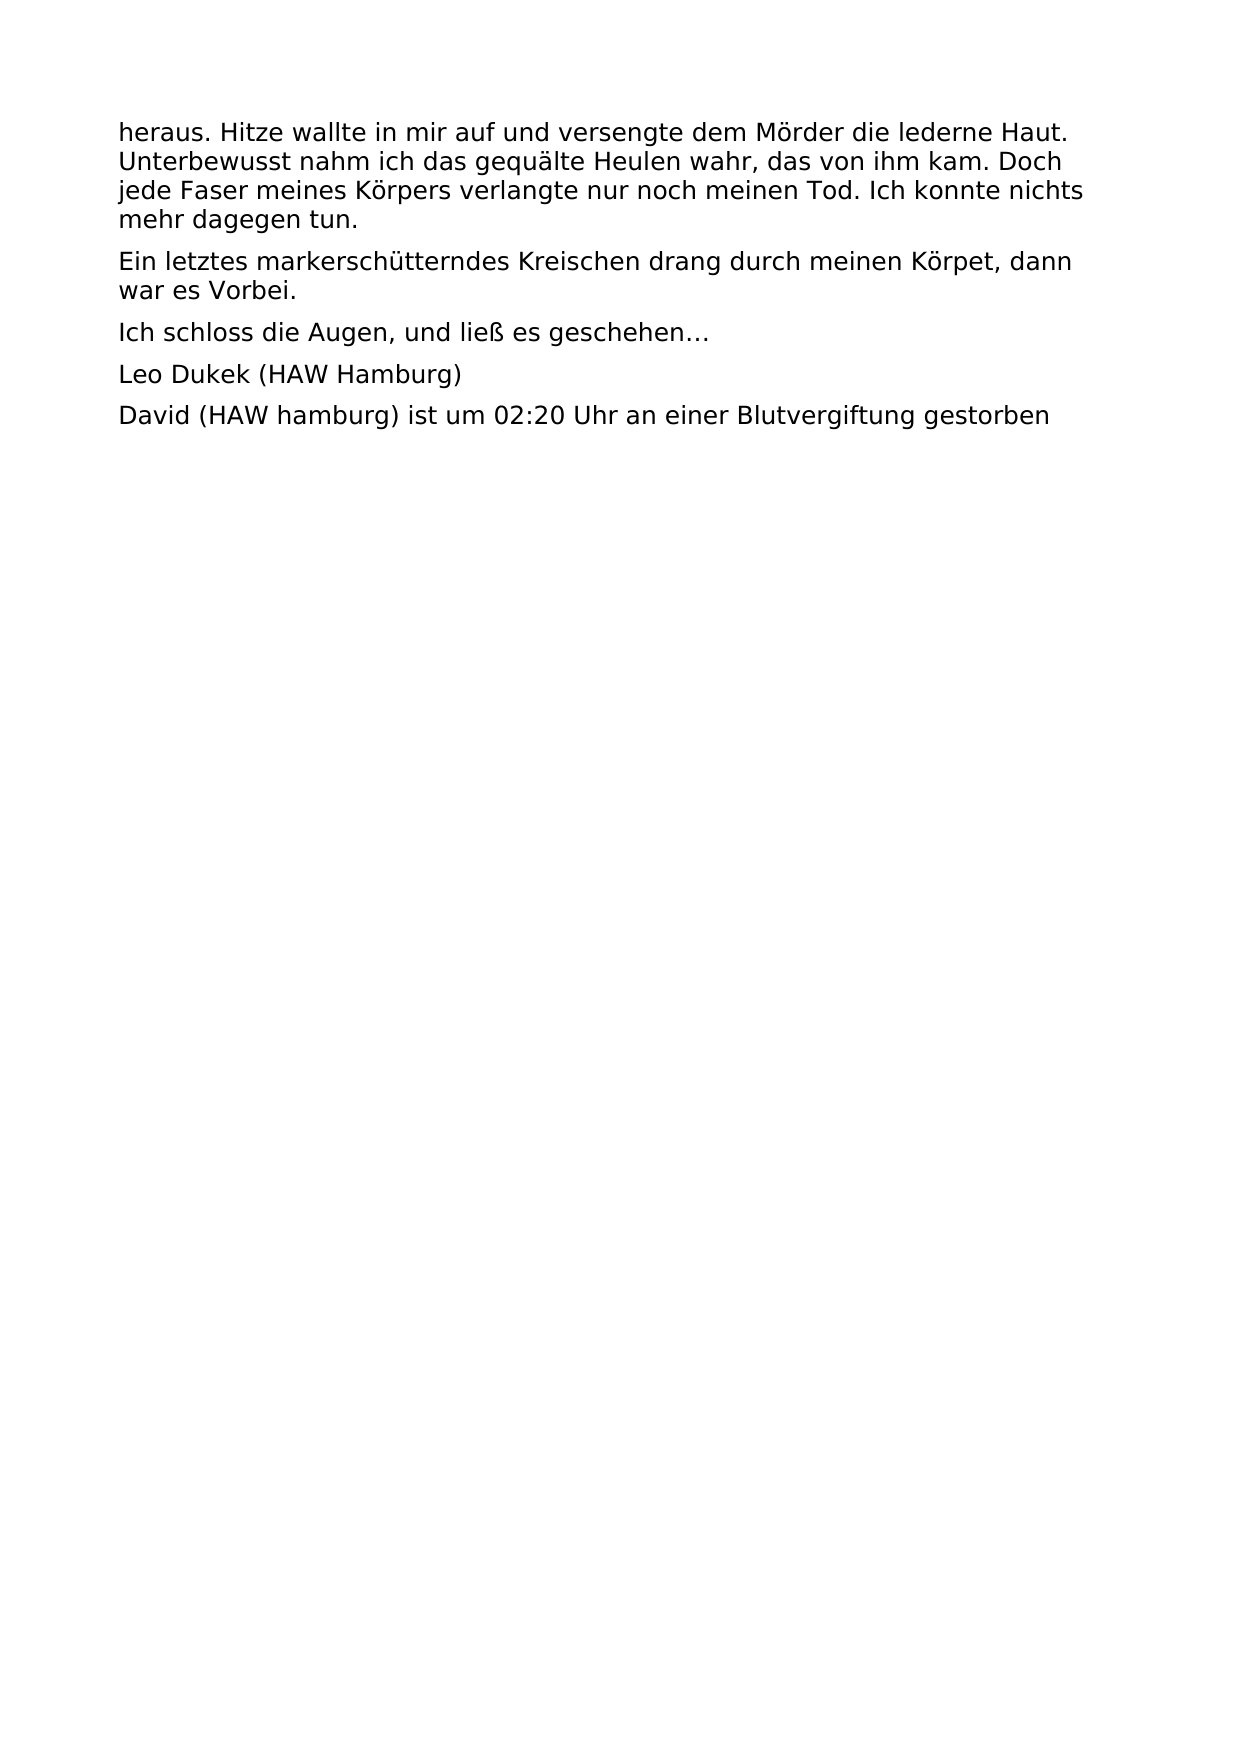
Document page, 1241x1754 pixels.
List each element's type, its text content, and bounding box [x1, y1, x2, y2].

text David (HAW hamburg) ist um 02:20 Uhr an einer Blutvergiftung gestorben [118, 401, 1122, 431]
text Ein letztes markerschütterndes Kreischen drang durch meinen Körpet, dann war es Vorbei. [118, 247, 1122, 306]
text Ich schloss die Augen, und ließ es geschehen… [118, 318, 1122, 347]
text Leo Dukek (HAW Hamburg) [118, 360, 1122, 389]
text heraus. Hitze wallte in mir auf und versengte dem Mörder die lederne Haut. Unterbewusst nahm ich das gequälte Heulen wahr, das von ihm kam. Doch jede Faser meines Körpers verlangte nur noch meinen Tod. Ich konnte nichts mehr dagegen tun. [118, 118, 1122, 235]
